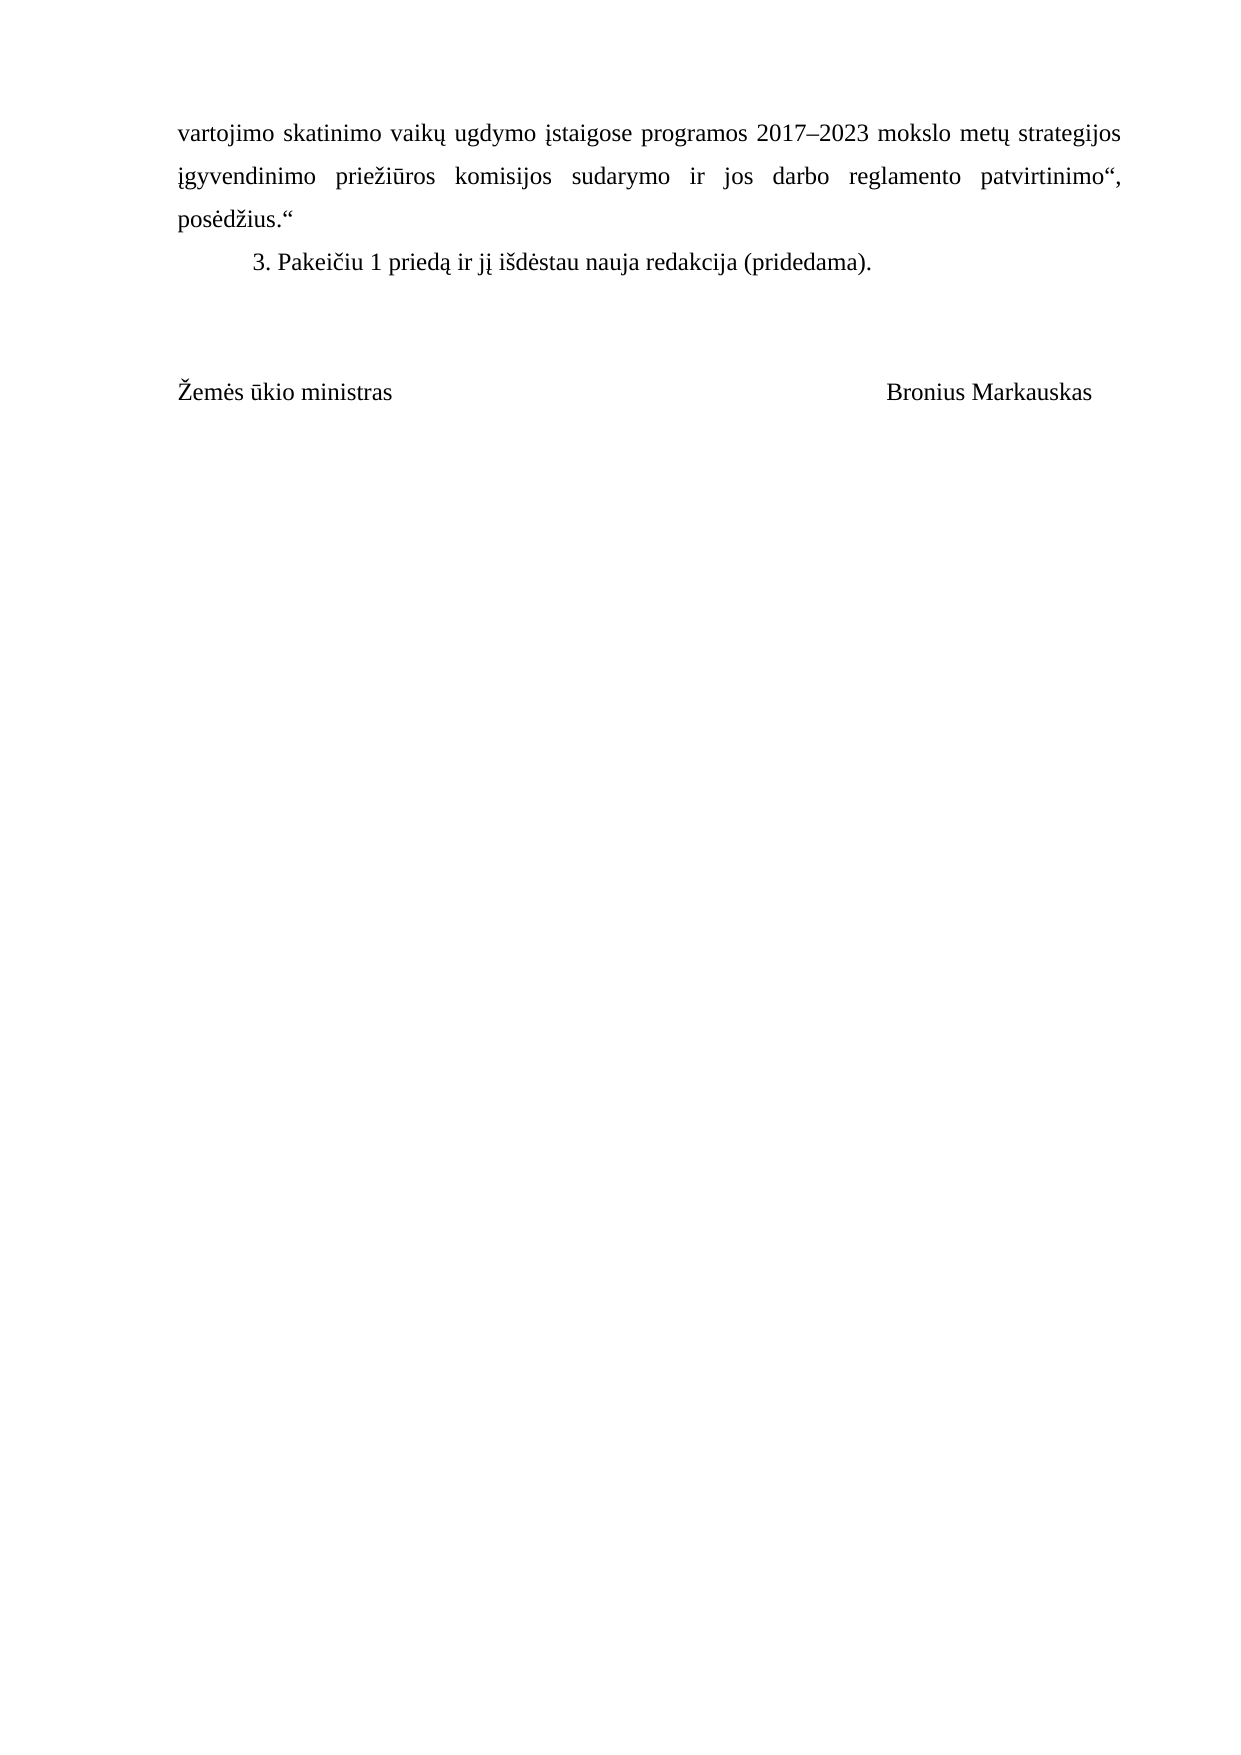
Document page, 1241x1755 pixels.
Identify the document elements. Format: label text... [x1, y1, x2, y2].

text vartojimo skatinimo vaikų ugdymo įstaigose programos 2017–2023 mokslo metų strategijos įgyvendinimo priežiūros komisijos sudarymo ir jos darbo reglamento patvirtinimo“, posėdžius.“ [177, 118, 1122, 233]
text Žemės ūkio ministras Bronius Markauskas [177, 377, 1122, 406]
text 3. Pakeičiu 1 priedą ir jį išdėstau nauja redakcija (pridedama). [177, 247, 1122, 276]
